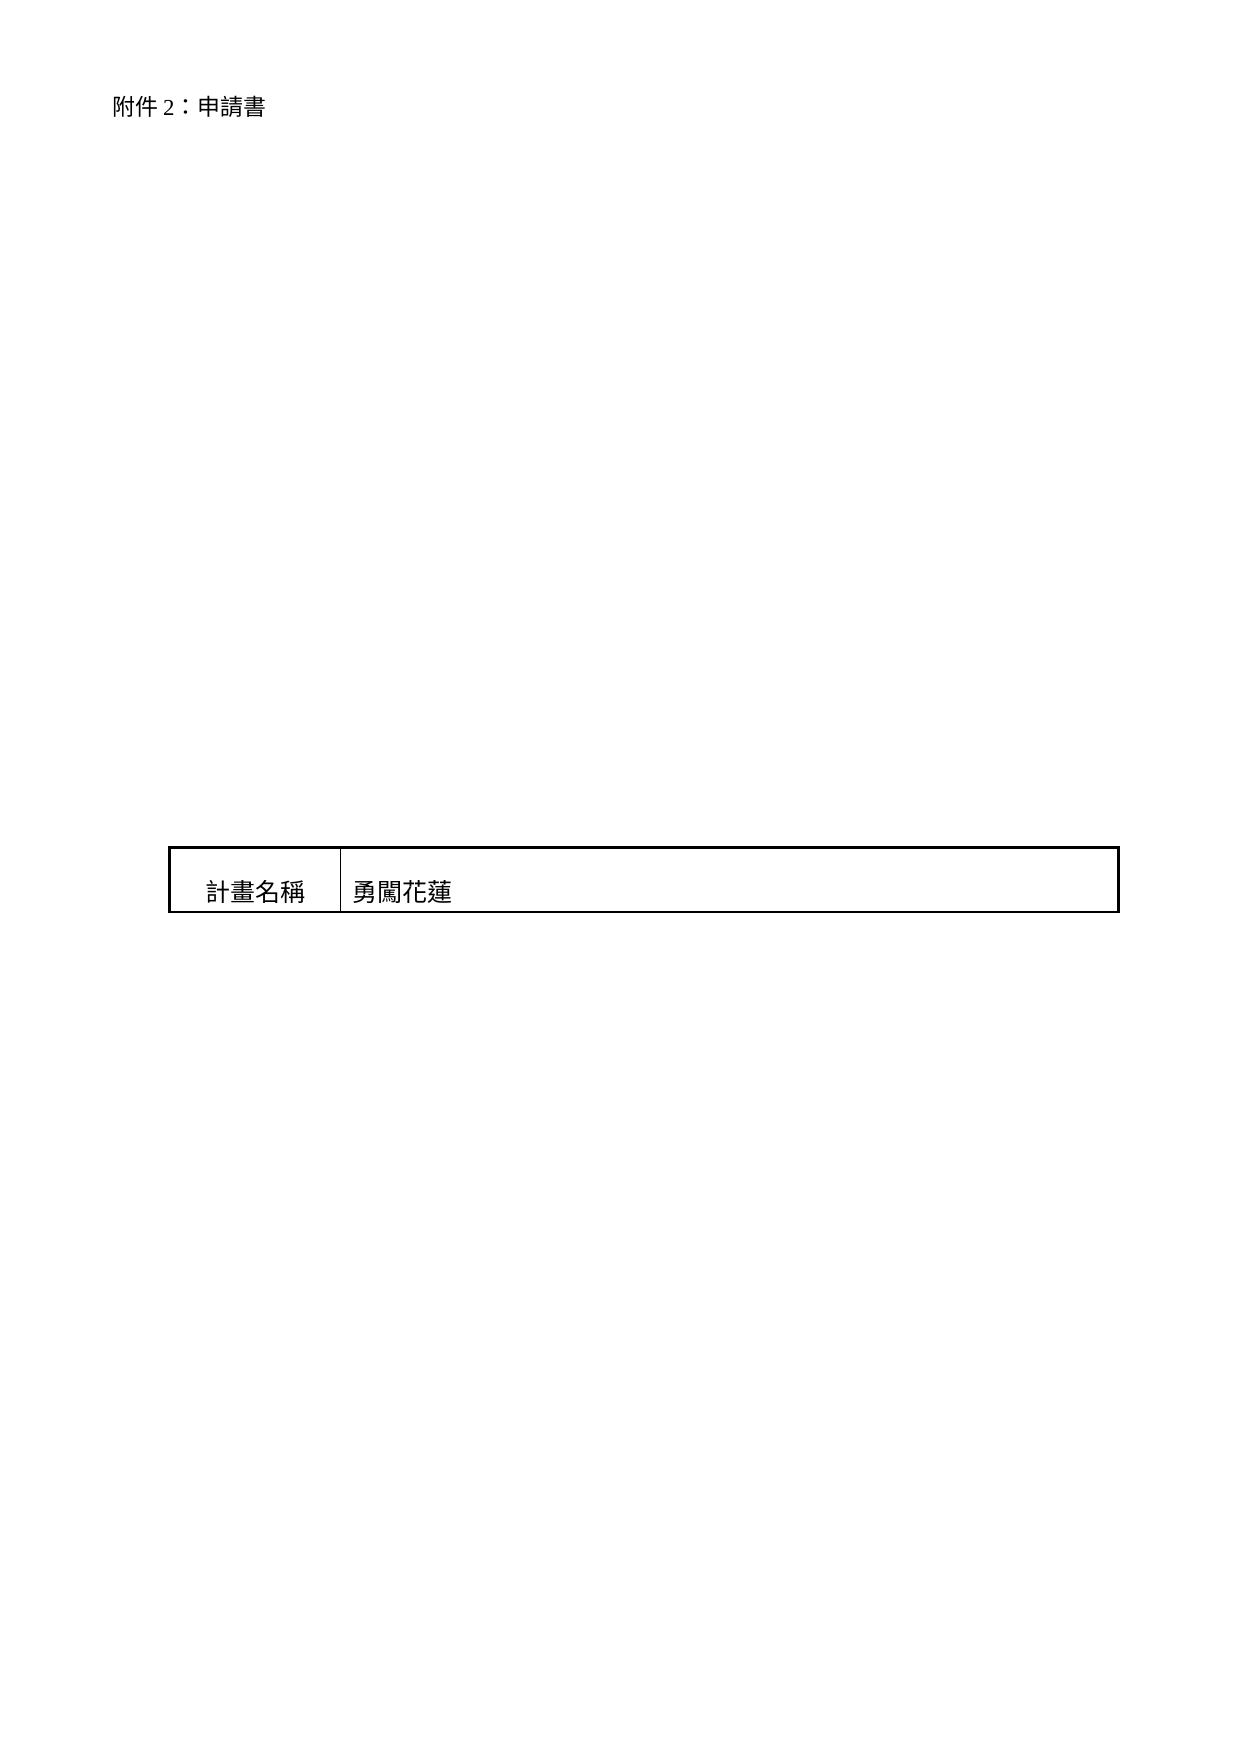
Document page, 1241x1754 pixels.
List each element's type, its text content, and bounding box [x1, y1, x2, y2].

table_header 勇闖花蓮 [341, 849, 1117, 911]
table_header 計畫名稱 [171, 849, 340, 911]
